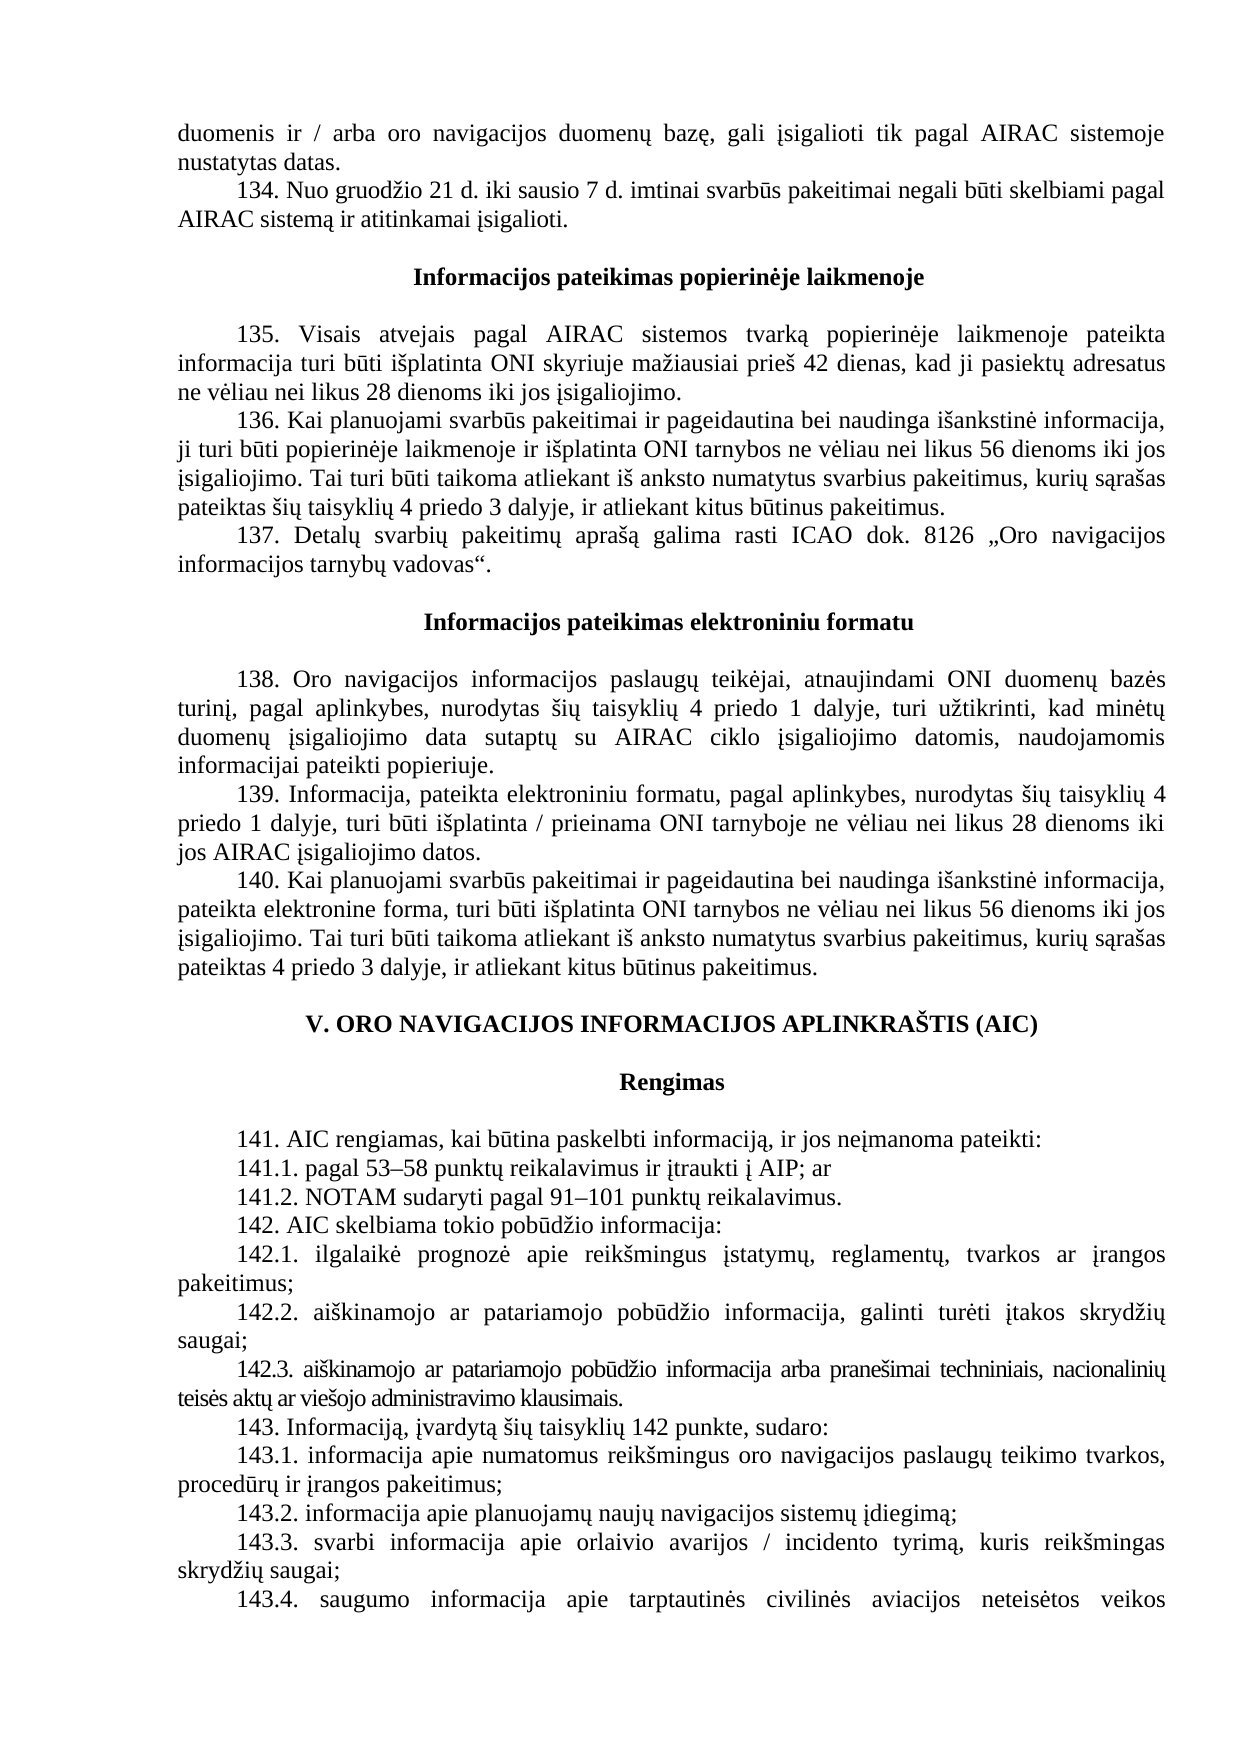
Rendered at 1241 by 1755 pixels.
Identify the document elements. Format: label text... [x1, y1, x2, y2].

text 141.1. pagal 53–58 punktų reikalavimus ir įtraukti į AIP; ar [177, 1153, 1166, 1182]
text 139. Informacija, pateikta elektroniniu formatu, pagal aplinkybes, nurodytas šių taisyklių 4 priedo 1 dalyje, turi būti išplatinta / prieinama ONI tarnyboje ne vėliau nei likus 28 dienoms iki jos AIRAC įsigaliojimo datos. [177, 779, 1166, 866]
text 137. Detalų svarbių pakeitimų aprašą galima rasti ICAO dok. 8126 „Oro navigacijos informacijos tarnybų vadovas“. [177, 521, 1166, 578]
text 142.3. aiškinamojo ar patariamojo pobūdžio informacija arba pranešimai techniniais, nacionalinių teisės aktų ar viešojo administravimo klausimais. [177, 1354, 1166, 1412]
text 141. AIC rengiamas, kai būtina paskelbti informaciją, ir jos neįmanoma pateikti: [177, 1124, 1166, 1153]
text 136. Kai planuojami svarbūs pakeitimai ir pageidautina bei naudinga išankstinė informacija, ji turi būti popierinėje laikmenoje ir išplatinta ONI tarnybos ne vėliau nei likus 56 dienoms iki jos įsigaliojimo. Tai turi būti taikoma atliekant iš anksto numatytus svarbius pakeitimus, kurių sąrašas pateiktas šių taisyklių 4 priedo 3 dalyje, ir atliekant kitus būtinus pakeitimus. [177, 406, 1166, 521]
text 134. Nuo gruodžio 21 d. iki sausio 7 d. imtinai svarbūs pakeitimai negali būti skelbiami pagal AIRAC sistemą ir atitinkamai įsigalioti. [177, 176, 1166, 233]
text 143. Informaciją, įvardytą šių taisyklių 142 punkte, sudaro: [177, 1412, 1166, 1441]
text 140. Kai planuojami svarbūs pakeitimai ir pageidautina bei naudinga išankstinė informacija, pateikta elektronine forma, turi būti išplatinta ONI tarnybos ne vėliau nei likus 56 dienoms iki jos įsigaliojimo. Tai turi būti taikoma atliekant iš anksto numatytus svarbius pakeitimus, kurių sąrašas pateiktas 4 priedo 3 dalyje, ir atliekant kitus būtinus pakeitimus. [177, 866, 1166, 981]
text Informacijos pateikimas elektroniniu formatu [177, 607, 1166, 636]
text 143.2. informacija apie planuojamų naujų navigacijos sistemų įdiegimą; [177, 1498, 1166, 1527]
text 142. AIC skelbiama tokio pobūdžio informacija: [177, 1211, 1166, 1239]
text Rengimas [177, 1067, 1166, 1096]
text 135. Visais atvejais pagal AIRAC sistemos tvarką popierinėje laikmenoje pateikta informacija turi būti išplatinta ONI skyriuje mažiausiai prieš 42 dienas, kad ji pasiektų adresatus ne vėliau nei likus 28 dienoms iki jos įsigaliojimo. [177, 319, 1166, 406]
text Informacijos pateikimas popierinėje laikmenoje [177, 262, 1166, 291]
text 143.4. saugumo informacija apie tarptautinės civilinės aviacijos neteisėtos veikos [177, 1584, 1166, 1613]
text 138. Oro navigacijos informacijos paslaugų teikėjai, atnaujindami ONI duomenų bazės turinį, pagal aplinkybes, nurodytas šių taisyklių 4 priedo 1 dalyje, turi užtikrinti, kad minėtų duomenų įsigaliojimo data sutaptų su AIRAC ciklo įsigaliojimo datomis, naudojamomis informacijai pateikti popieriuje. [177, 664, 1166, 779]
text 142.1. ilgalaikė prognozė apie reikšmingus įstatymų, reglamentų, tvarkos ar įrangos pakeitimus; [177, 1239, 1166, 1297]
text duomenis ir / arba oro navigacijos duomenų bazę, gali įsigalioti tik pagal AIRAC sistemoje nustatytas datas. [177, 118, 1166, 176]
text 143.1. informacija apie numatomus reikšmingus oro navigacijos paslaugų teikimo tvarkos, procedūrų ir įrangos pakeitimus; [177, 1441, 1166, 1498]
text V. ORO NAVIGACIJOS INFORMACIJOS APLINKRAŠTIS (AIC) [177, 1009, 1166, 1038]
text 143.3. svarbi informacija apie orlaivio avarijos / incidento tyrimą, kuris reikšmingas skrydžių saugai; [177, 1527, 1166, 1584]
text 141.2. NOTAM sudaryti pagal 91–101 punktų reikalavimus. [177, 1182, 1166, 1211]
text 142.2. aiškinamojo ar patariamojo pobūdžio informacija, galinti turėti įtakos skrydžių saugai; [177, 1297, 1166, 1354]
